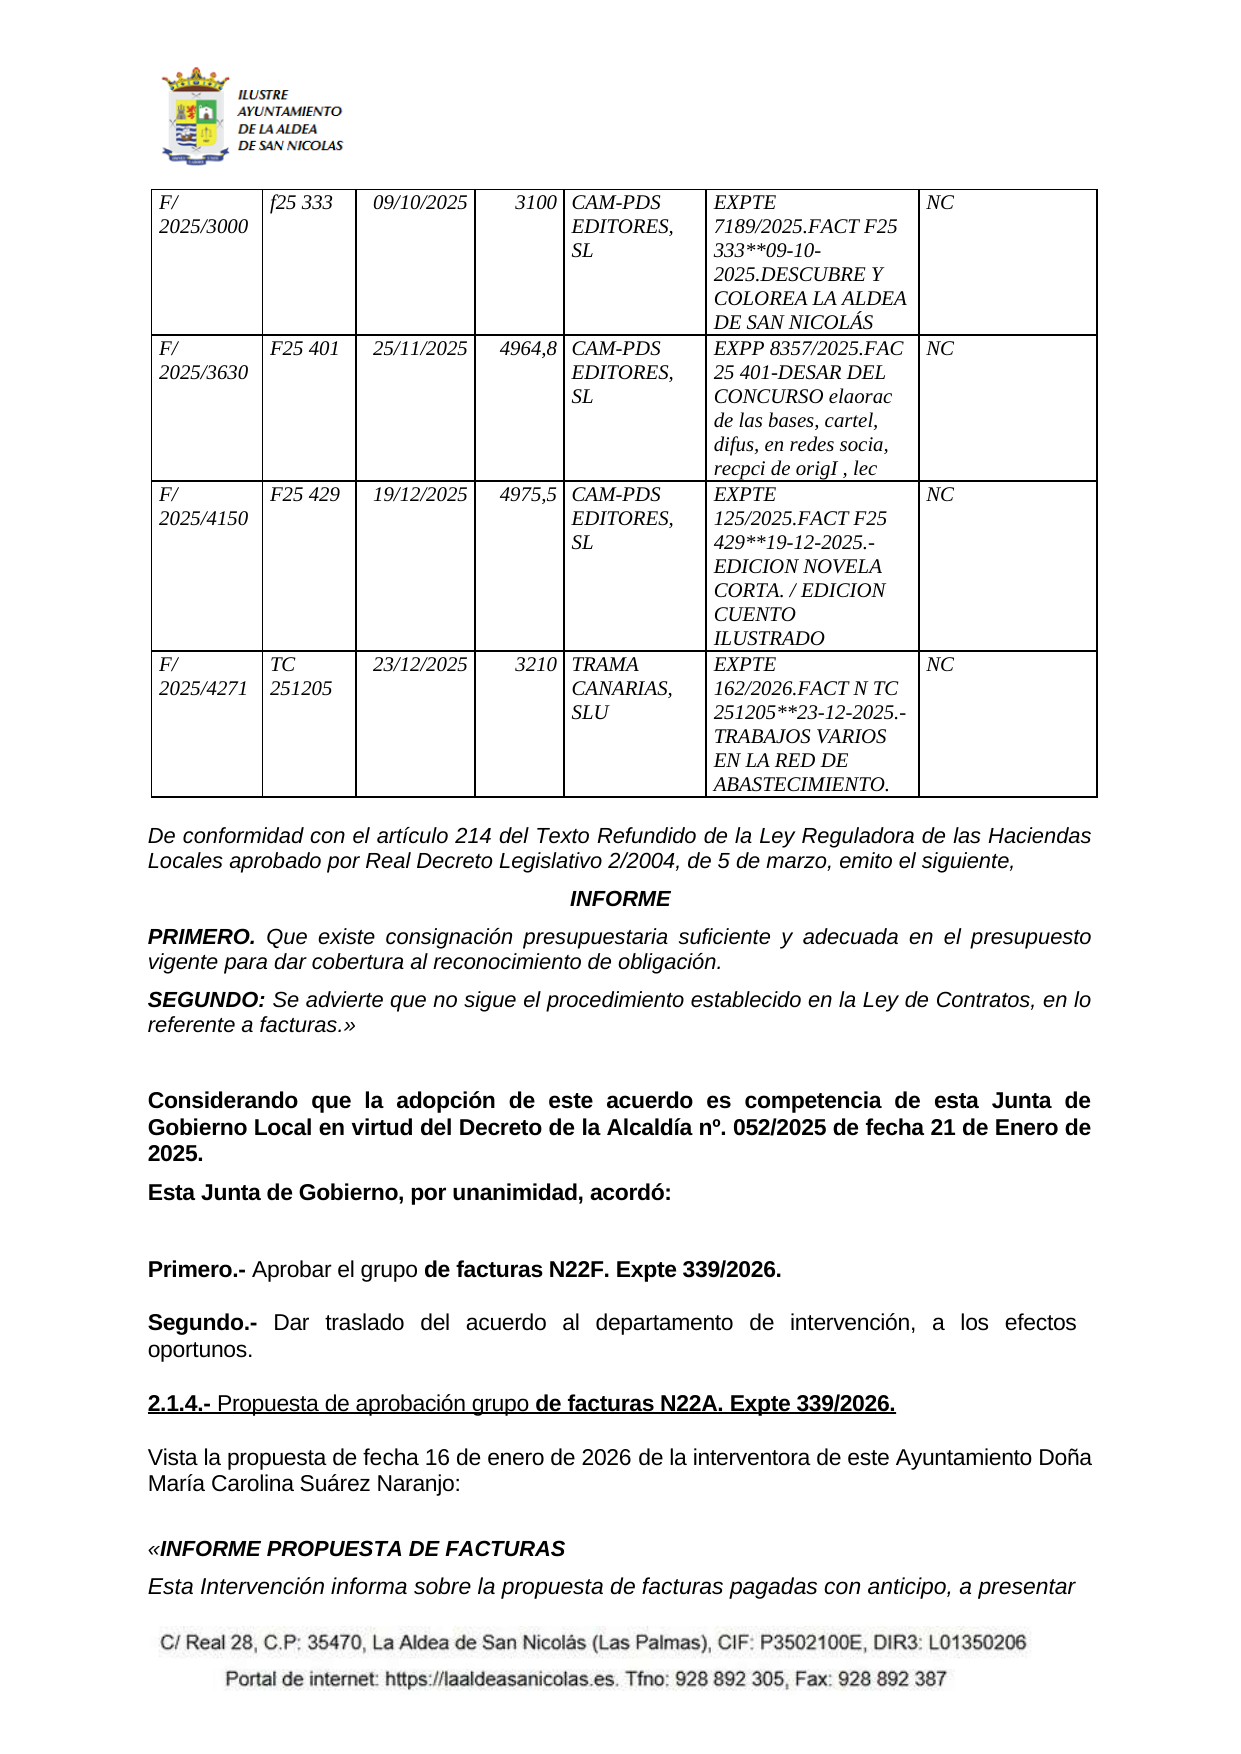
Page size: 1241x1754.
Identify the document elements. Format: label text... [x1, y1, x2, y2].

table_cell 4975,5 [476, 482, 563, 650]
table_cell NC [920, 190, 1096, 334]
table_cell NC [920, 482, 1096, 650]
table_cell F25 429 [263, 482, 355, 650]
picture [148, 59, 359, 173]
table_cell 19/12/2025 [357, 482, 474, 650]
table_cell F/2025/4271 [152, 652, 262, 796]
table_cell 4964,8 [476, 336, 563, 480]
table_cell 25/11/2025 [357, 336, 474, 480]
table_cell f25 333 [263, 190, 355, 334]
text PRIMERO. Que existe consignación presupuestaria suficiente y adecuada en el presupuesto vigente para dar cobertura al reconocimiento de obligación. [148, 924, 1093, 974]
text Vista la propuesta de fecha 16 de enero de 2026 de la interventora de este Ayuntamiento Doña María Carolina Suárez Naranjo: [148, 1443, 1093, 1496]
table_cell EXPTE 125/2025.FACT F25 429**19-12-2025.-EDICION NOVELA CORTA. / EDICION CUENTO ILUSTRADO [707, 482, 918, 650]
table_cell F/2025/4150 [152, 482, 262, 650]
text Considerando que la adopción de este acuerdo es competencia de esta Junta de Gobierno Local en virtud del Decreto de la Alcaldía nº. 052/2025 de fecha 21 de Enero de 2025. [148, 1087, 1093, 1166]
table_cell EXPP 8357/2025.FAC 25 401-DESAR DEL CONCURSO elaorac de las bases, cartel, difus, en redes socia, recpci de origI , lec [707, 336, 918, 480]
text Segundo.- Dar traslado del acuerdo al departamento de intervención, a los efectos oportunos. [148, 1309, 1078, 1362]
table_cell NC [920, 652, 1096, 796]
table_cell F/2025/3000 [152, 190, 262, 334]
text SEGUNDO: Se advierte que no sigue el procedimiento establecido en la Ley de Contratos, en lo referente a facturas.» [148, 987, 1093, 1037]
table_cell 3100 [476, 190, 563, 334]
table_cell CAM-PDS EDITORES, SL [565, 190, 705, 334]
table_cell TC 251205 [263, 652, 355, 796]
table_cell 23/12/2025 [357, 652, 474, 796]
table_cell F/2025/3630 [152, 336, 262, 480]
table_cell 3210 [476, 652, 563, 796]
table_cell 09/10/2025 [357, 190, 474, 334]
table_cell TRAMA CANARIAS, SLU [565, 652, 705, 796]
table_cell CAM-PDS EDITORES, SL [565, 336, 705, 480]
table_cell EXPTE 162/2026.FACT N TC 251205**23-12-2025.-TRABAJOS VARIOS EN LA RED DE ABASTECIMIENTO. [707, 652, 918, 796]
text «INFORME PROPUESTA DE FACTURAS [148, 1536, 1093, 1561]
text Primero.- Aprobar el grupo de facturas N22F. Expte 339/2026. [148, 1256, 1093, 1283]
text Esta Intervención informa sobre la propuesta de facturas pagadas con anticipo, a presentar [148, 1573, 1093, 1600]
text INFORME [148, 886, 1093, 911]
text Esta Junta de Gobierno, por unanimidad, acordó: [148, 1179, 1093, 1205]
table_cell NC [920, 336, 1096, 480]
text 2.1.4.- Propuesta de aprobación grupo de facturas N22A. Expte 339/2026. [148, 1389, 1093, 1416]
table_cell EXPTE 7189/2025.FACT F25 333**09-10-2025.DESCUBRE Y COLOREA LA ALDEA DE SAN NICOLÁS [707, 190, 918, 334]
picture [148, 1626, 1034, 1695]
table_cell F25 401 [263, 336, 355, 480]
text De conformidad con el artículo 214 del Texto Refundido de la Ley Reguladora de las Haciendas Locales aprobado por Real Decreto Legislativo 2/2004, de 5 de marzo, emito el siguiente, [148, 823, 1093, 873]
table_cell CAM-PDS EDITORES, SL [565, 482, 705, 650]
